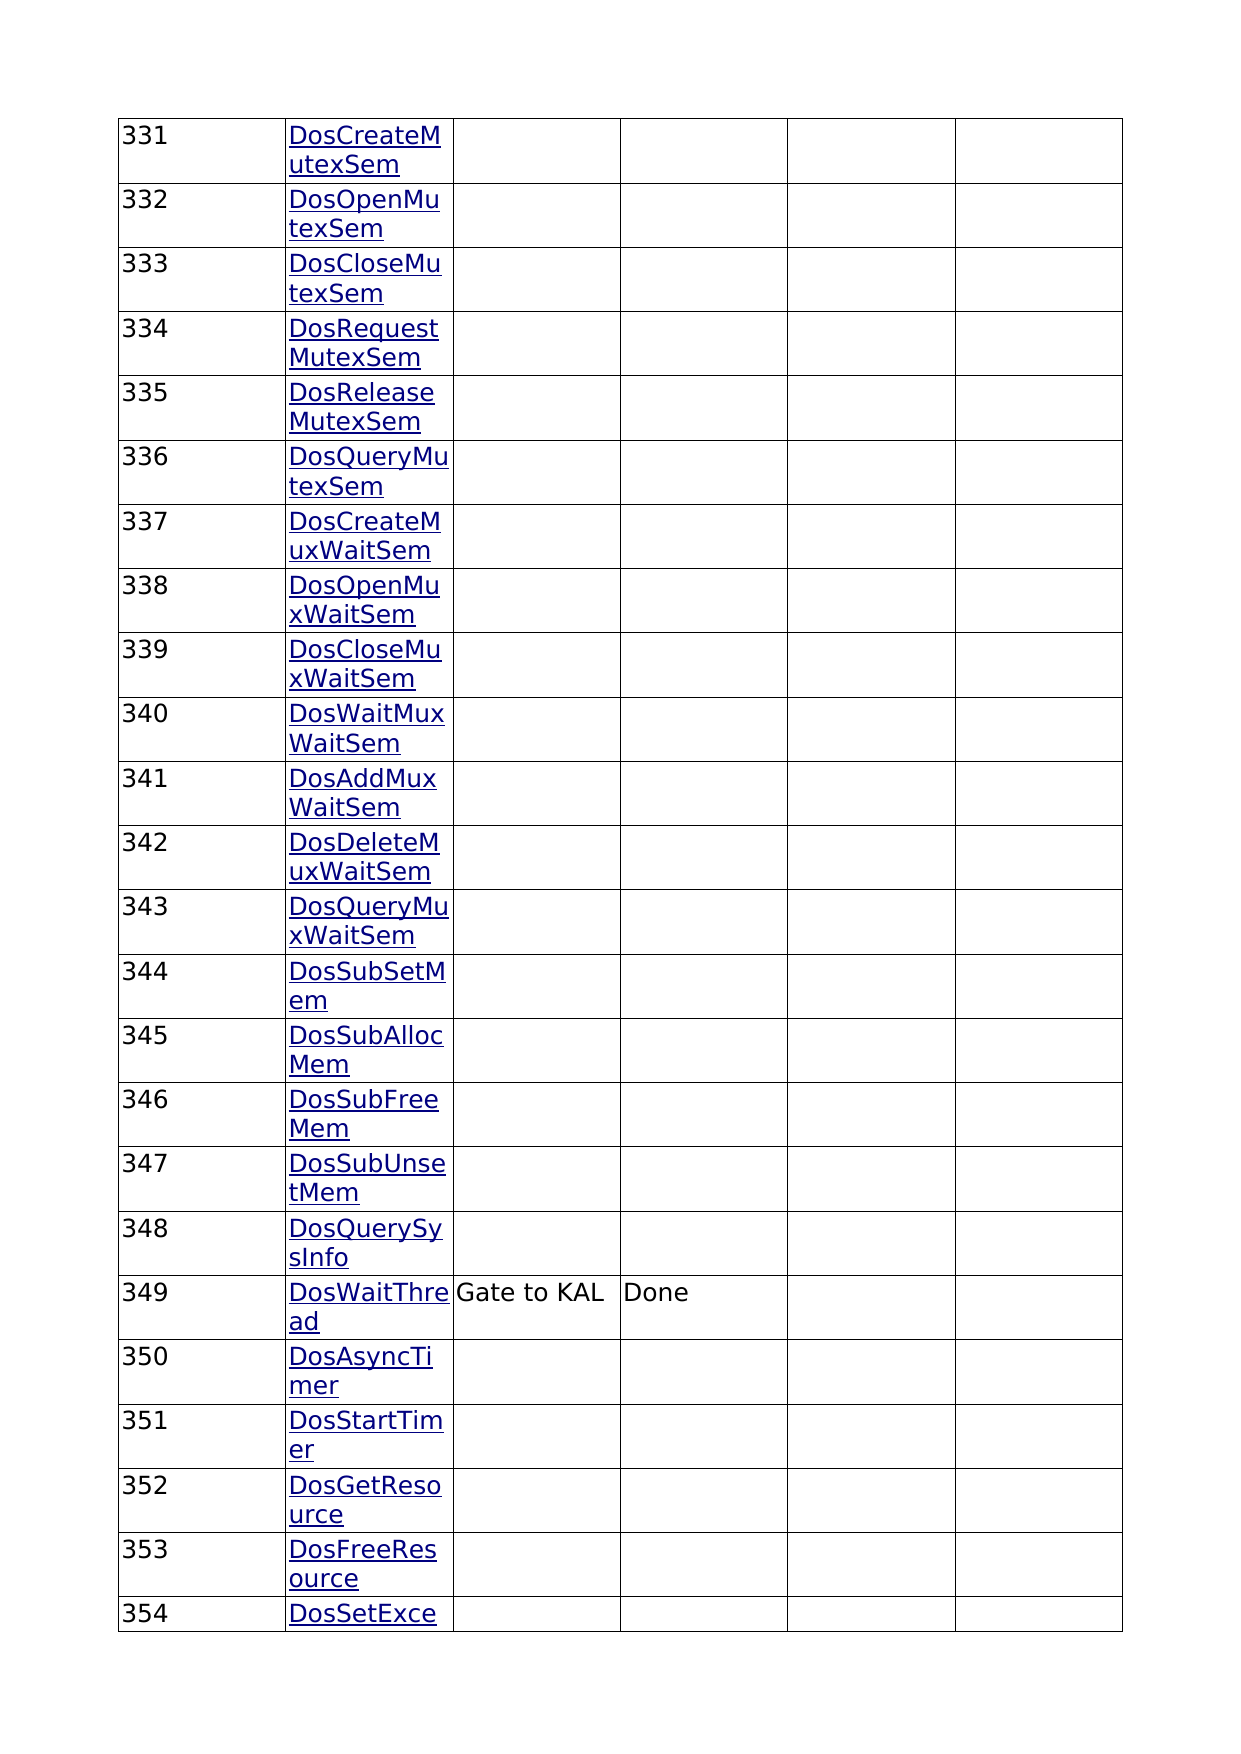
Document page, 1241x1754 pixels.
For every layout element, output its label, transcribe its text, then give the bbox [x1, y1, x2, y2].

table_cell [454, 826, 620, 889]
table_cell [788, 1533, 955, 1596]
table_cell DosAddMuxWaitSem [286, 762, 453, 825]
table_cell [621, 441, 787, 504]
table_cell [454, 441, 620, 504]
table_cell [454, 184, 620, 247]
table_cell 351 [119, 1405, 285, 1468]
table_cell DosSubFreeMem [286, 1083, 453, 1146]
table_cell [956, 1212, 1122, 1275]
table_cell [956, 1533, 1122, 1596]
table_cell DosStartTimer [286, 1405, 453, 1468]
table_cell [788, 762, 955, 825]
table_cell [454, 505, 620, 568]
table_cell 350 [119, 1340, 285, 1403]
table_cell 346 [119, 1083, 285, 1146]
table_cell [621, 1340, 787, 1403]
table_cell DosGetResource [286, 1469, 453, 1532]
table_cell [454, 762, 620, 825]
table_cell [788, 698, 955, 761]
table_cell [788, 1405, 955, 1468]
table_cell [788, 1276, 955, 1339]
table_cell [454, 1147, 620, 1211]
table_cell DosSubAllocMem [286, 1019, 453, 1082]
table_cell [956, 569, 1122, 632]
table_cell [956, 698, 1122, 761]
table_cell [956, 955, 1122, 1018]
table_cell [454, 955, 620, 1018]
table_cell [788, 569, 955, 632]
table_cell [956, 376, 1122, 439]
table_cell [956, 1405, 1122, 1468]
table_cell [454, 569, 620, 632]
table_cell [956, 890, 1122, 954]
table_cell [956, 184, 1122, 247]
table_cell DosSubUnsetMem [286, 1147, 453, 1211]
table_cell [621, 1083, 787, 1146]
table_cell [788, 1083, 955, 1146]
table_cell [788, 1597, 955, 1631]
table_cell [621, 1533, 787, 1596]
table_cell [956, 762, 1122, 825]
table_cell [621, 698, 787, 761]
table_cell [621, 569, 787, 632]
table_cell [788, 955, 955, 1018]
table_cell [788, 376, 955, 439]
table_cell [621, 1019, 787, 1082]
table_cell [454, 248, 620, 311]
table_cell [621, 312, 787, 375]
table_cell [621, 248, 787, 311]
table_cell 340 [119, 698, 285, 761]
table_cell DosAsyncTimer [286, 1340, 453, 1403]
table_cell [454, 1469, 620, 1532]
table_cell [454, 1212, 620, 1275]
table_cell 354 [119, 1597, 285, 1631]
table_cell [956, 1340, 1122, 1403]
table_cell 335 [119, 376, 285, 439]
table_cell [621, 119, 787, 182]
table_cell DosWaitThread [286, 1276, 453, 1339]
table_cell 353 [119, 1533, 285, 1596]
table_cell DosOpenMuxWaitSem [286, 569, 453, 632]
table_cell 333 [119, 248, 285, 311]
table_cell [454, 1533, 620, 1596]
table_cell 341 [119, 762, 285, 825]
table_cell 338 [119, 569, 285, 632]
table_cell [956, 248, 1122, 311]
table_cell [788, 633, 955, 697]
table_cell DosWaitMuxWaitSem [286, 698, 453, 761]
table_cell 337 [119, 505, 285, 568]
table_cell [788, 312, 955, 375]
table_cell [956, 505, 1122, 568]
table_cell [454, 312, 620, 375]
table_cell 349 [119, 1276, 285, 1339]
table_cell 345 [119, 1019, 285, 1082]
table_cell DosOpenMutexSem [286, 184, 453, 247]
table_cell [621, 1469, 787, 1532]
table_cell DosCreateMuxWaitSem [286, 505, 453, 568]
table_cell 334 [119, 312, 285, 375]
table_cell [956, 441, 1122, 504]
table_cell [621, 505, 787, 568]
table_cell [788, 1147, 955, 1211]
table_cell [956, 1597, 1122, 1631]
table_cell [454, 376, 620, 439]
table_cell DosQuerySysInfo [286, 1212, 453, 1275]
table_cell DosCloseMutexSem [286, 248, 453, 311]
table_cell [788, 1469, 955, 1532]
table_cell [621, 955, 787, 1018]
table_cell [788, 505, 955, 568]
table_cell 336 [119, 441, 285, 504]
table_cell [454, 1340, 620, 1403]
table_cell [788, 826, 955, 889]
table_cell [621, 633, 787, 697]
table_cell DosSubSetMem [286, 955, 453, 1018]
table_cell DosRequestMutexSem [286, 312, 453, 375]
table_cell [621, 890, 787, 954]
table_cell DosQueryMuxWaitSem [286, 890, 453, 954]
table_cell [621, 1147, 787, 1211]
table_cell [454, 633, 620, 697]
table_cell [788, 1019, 955, 1082]
table_cell [454, 698, 620, 761]
table_cell 342 [119, 826, 285, 889]
table_cell [454, 1405, 620, 1468]
table_cell [956, 1276, 1122, 1339]
table_cell 331 [119, 119, 285, 182]
table_cell Gate to KAL [454, 1276, 620, 1339]
table_cell 347 [119, 1147, 285, 1211]
table_cell [454, 1019, 620, 1082]
table_cell [454, 119, 620, 182]
table_cell 339 [119, 633, 285, 697]
table_cell 348 [119, 1212, 285, 1275]
table_cell [956, 1083, 1122, 1146]
table_cell [621, 826, 787, 889]
table_cell [621, 762, 787, 825]
table_cell DosReleaseMutexSem [286, 376, 453, 439]
table_cell [788, 1340, 955, 1403]
table_cell [956, 312, 1122, 375]
table_cell [788, 441, 955, 504]
table_cell [788, 248, 955, 311]
table_cell DosQueryMutexSem [286, 441, 453, 504]
table_cell Done [621, 1276, 787, 1339]
table_cell [621, 184, 787, 247]
table_cell [788, 890, 955, 954]
table_cell 344 [119, 955, 285, 1018]
table_cell [454, 1083, 620, 1146]
table_cell [454, 1597, 620, 1631]
table_cell 343 [119, 890, 285, 954]
table_cell [956, 1147, 1122, 1211]
table_cell [621, 1597, 787, 1631]
table_cell [454, 890, 620, 954]
table_cell 332 [119, 184, 285, 247]
table_cell DosCloseMuxWaitSem [286, 633, 453, 697]
table_cell DosCreateMutexSem [286, 119, 453, 182]
table_cell [956, 633, 1122, 697]
table_cell [956, 1469, 1122, 1532]
table_cell DosFreeResource [286, 1533, 453, 1596]
table_cell 352 [119, 1469, 285, 1532]
table_cell [956, 1019, 1122, 1082]
table_cell [956, 119, 1122, 182]
table_cell [956, 826, 1122, 889]
table_cell [788, 1212, 955, 1275]
table_cell DosSetExce [286, 1597, 453, 1631]
table_cell [621, 1212, 787, 1275]
table_cell [788, 119, 955, 182]
table_cell DosDeleteMuxWaitSem [286, 826, 453, 889]
table_cell [788, 184, 955, 247]
table_cell [621, 376, 787, 439]
table_cell [621, 1405, 787, 1468]
